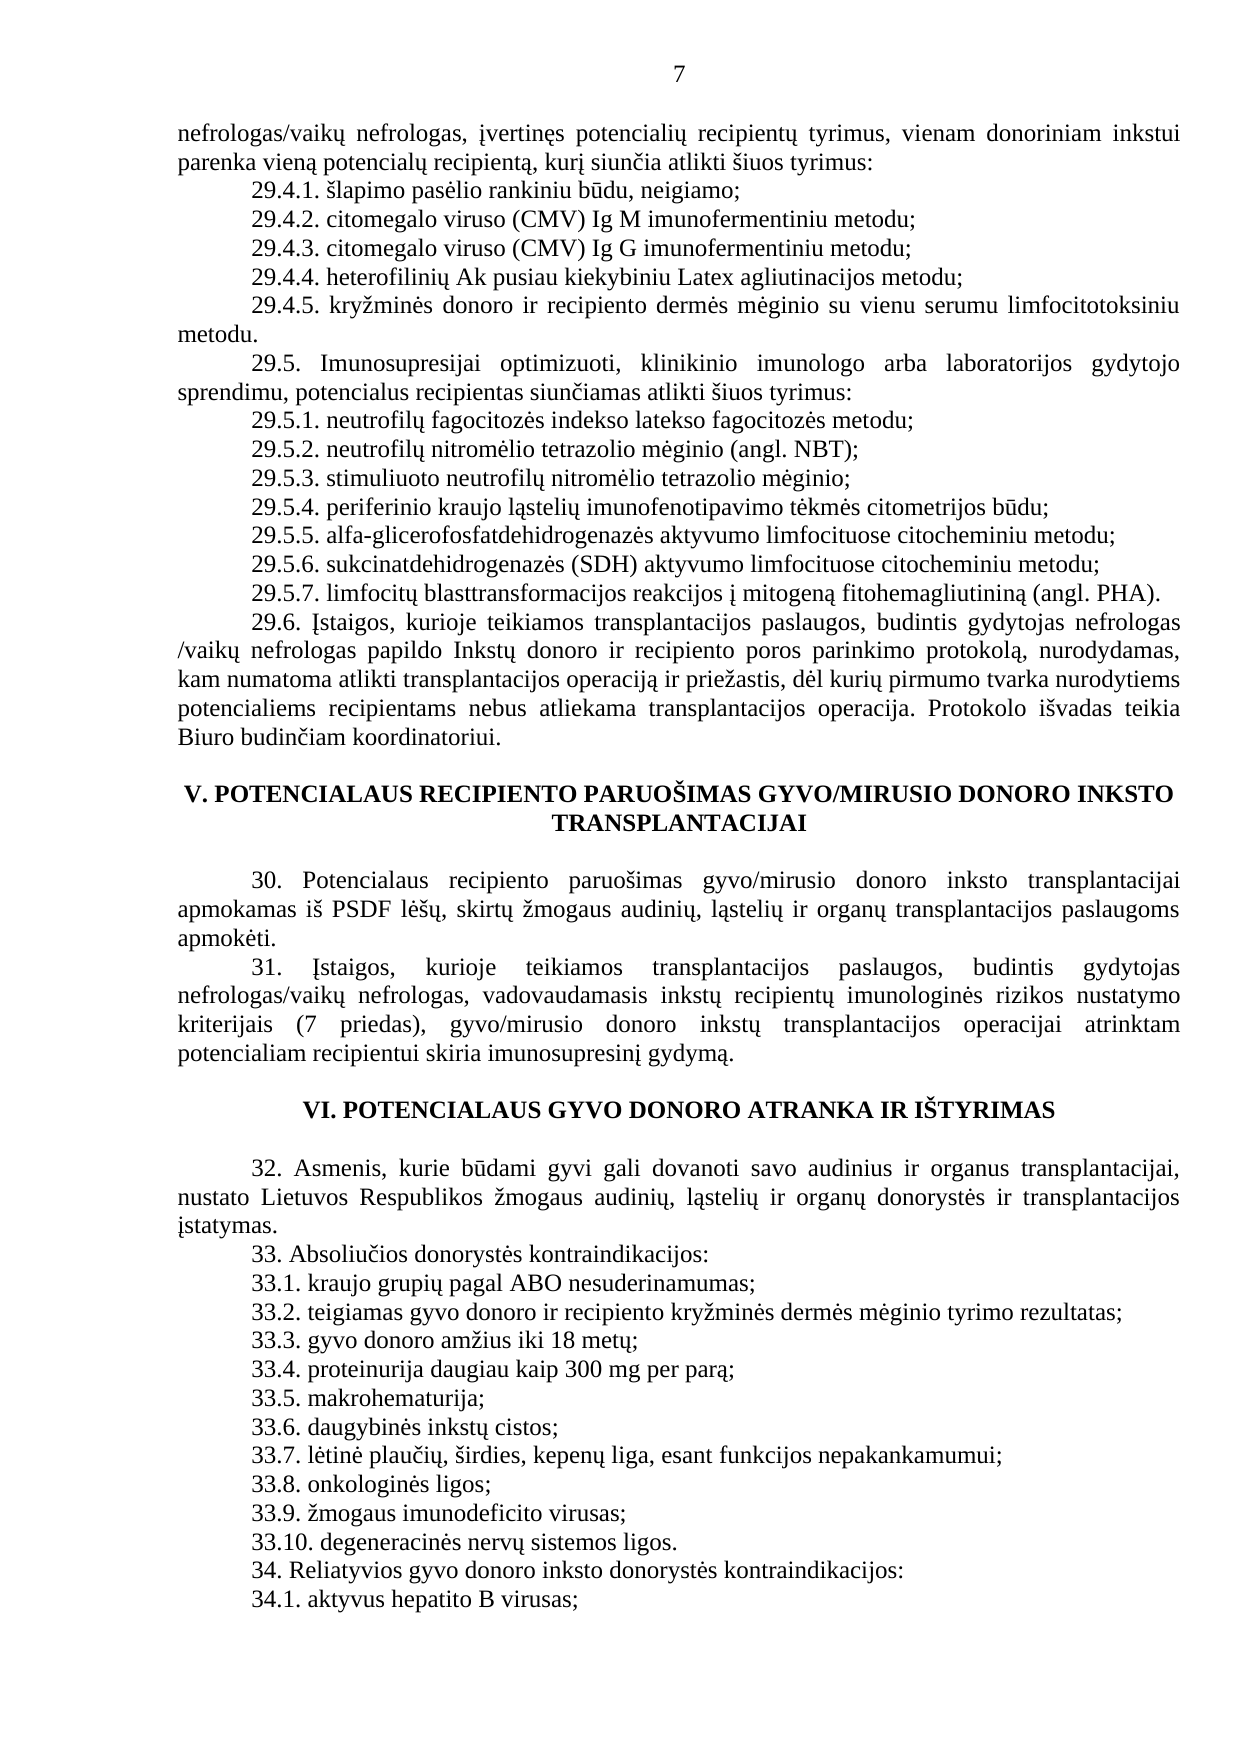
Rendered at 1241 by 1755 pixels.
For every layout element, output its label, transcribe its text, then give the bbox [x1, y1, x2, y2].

text 34. Reliatyvios gyvo donoro inksto donorystės kontraindikacijos: [177, 1556, 1181, 1584]
text 29.4.3. citomegalo viruso (CMV) Ig G imunofermentiniu metodu; [177, 233, 1181, 262]
text 33.4. proteinurija daugiau kaip 300 mg per parą; [177, 1354, 1181, 1383]
text 33.10. degeneracinės nervų sistemos ligos. [177, 1527, 1181, 1556]
text 33.8. onkologinės ligos; [177, 1469, 1181, 1498]
text 33.3. gyvo donoro amžius iki 18 metų; [177, 1326, 1181, 1354]
text 33.7. lėtinė plaučių, širdies, kepenų liga, esant funkcijos nepakankamumui; [177, 1441, 1181, 1469]
text 34.1. aktyvus hepatito B virusas; [177, 1584, 1181, 1613]
text nefrologas/vaikų nefrologas, įvertinęs potencialių recipientų tyrimus, vienam donoriniam inkstui parenka vieną potencialų recipientą, kurį siunčia atlikti šiuos tyrimus: [177, 118, 1181, 176]
text VI. POTENCIALAUS GYVO DONORO ATRANKA IR IŠTYRIMAS [177, 1096, 1181, 1124]
text 33.5. makrohematurija; [177, 1383, 1181, 1412]
text 32. Asmenis, kurie būdami gyvi gali dovanoti savo audinius ir organus transplantacijai, nustato Lietuvos Respublikos žmogaus audinių, ląstelių ir organų donorystės ir transplantacijos įstatymas. [177, 1153, 1181, 1239]
text 29.5.6. sukcinatdehidrogenazės (SDH) aktyvumo limfocituose citocheminiu metodu; [177, 549, 1181, 578]
text 29.5.3. stimuliuoto neutrofilų nitromėlio tetrazolio mėginio; [177, 463, 1181, 492]
text 29.5.7. limfocitų blasttransformacijos reakcijos į mitogeną fitohemagliutininą (angl. PHA). [177, 578, 1181, 607]
text V. POTENCIALAUS RECIPIENTO PARUOŠIMAS GYVO/MIRUSIO DONORO INKSTO TRANSPLANTACIJAI [177, 779, 1181, 837]
text 33.2. teigiamas gyvo donoro ir recipiento kryžminės dermės mėginio tyrimo rezultatas; [177, 1297, 1181, 1326]
text 33. Absoliučios donorystės kontraindikacijos: [177, 1239, 1181, 1268]
text 29.4.2. citomegalo viruso (CMV) Ig M imunofermentiniu metodu; [177, 204, 1181, 233]
text 29.5.1. neutrofilų fagocitozės indekso latekso fagocitozės metodu; [177, 406, 1181, 434]
text 29.5.4. periferinio kraujo ląstelių imunofenotipavimo tėkmės citometrijos būdu; [177, 492, 1181, 521]
text 33.6. daugybinės inkstų cistos; [177, 1412, 1181, 1441]
text 29.4.5. kryžminės donoro ir recipiento dermės mėginio su vienu serumu limfocitotoksiniu metodu. [177, 291, 1181, 348]
text 33.9. žmogaus imunodeficito virusas; [177, 1498, 1181, 1527]
text 29.5.5. alfa-glicerofosfatdehidrogenazės aktyvumo limfocituose citocheminiu metodu; [177, 521, 1181, 549]
text 30. Potencialaus recipiento paruošimas gyvo/mirusio donoro inksto transplantacijai apmokamas iš PSDF lėšų, skirtų žmogaus audinių, ląstelių ir organų transplantacijos paslaugoms apmokėti. [177, 866, 1181, 952]
text 31. Įstaigos, kurioje teikiamos transplantacijos paslaugos, budintis gydytojas nefrologas/vaikų nefrologas, vadovaudamasis inkstų recipientų imunologinės rizikos nustatymo kriterijais (7 priedas), gyvo/mirusio donoro inkstų transplantacijos operacijai atrinktam potencialiam recipientui skiria imunosupresinį gydymą. [177, 952, 1181, 1067]
text 29.4.1. šlapimo pasėlio rankiniu būdu, neigiamo; [177, 176, 1181, 204]
text 29.6. Įstaigos, kurioje teikiamos transplantacijos paslaugos, budintis gydytojas nefrologas /vaikų nefrologas papildo Inkstų donoro ir recipiento poros parinkimo protokolą, nurodydamas, kam numatoma atlikti transplantacijos operaciją ir priežastis, dėl kurių pirmumo tvarka nurodytiems potencialiems recipientams nebus atliekama transplantacijos operacija. Protokolo išvadas teikia Biuro budinčiam koordinatoriui. [177, 607, 1181, 751]
text 29.5. Imunosupresijai optimizuoti, klinikinio imunologo arba laboratorijos gydytojo sprendimu, potencialus recipientas siunčiamas atlikti šiuos tyrimus: [177, 348, 1181, 406]
text 29.5.2. neutrofilų nitromėlio tetrazolio mėginio (angl. NBT); [177, 434, 1181, 463]
text 29.4.4. heterofilinių Ak pusiau kiekybiniu Latex agliutinacijos metodu; [177, 262, 1181, 291]
text 33.1. kraujo grupių pagal ABO nesuderinamumas; [177, 1268, 1181, 1297]
